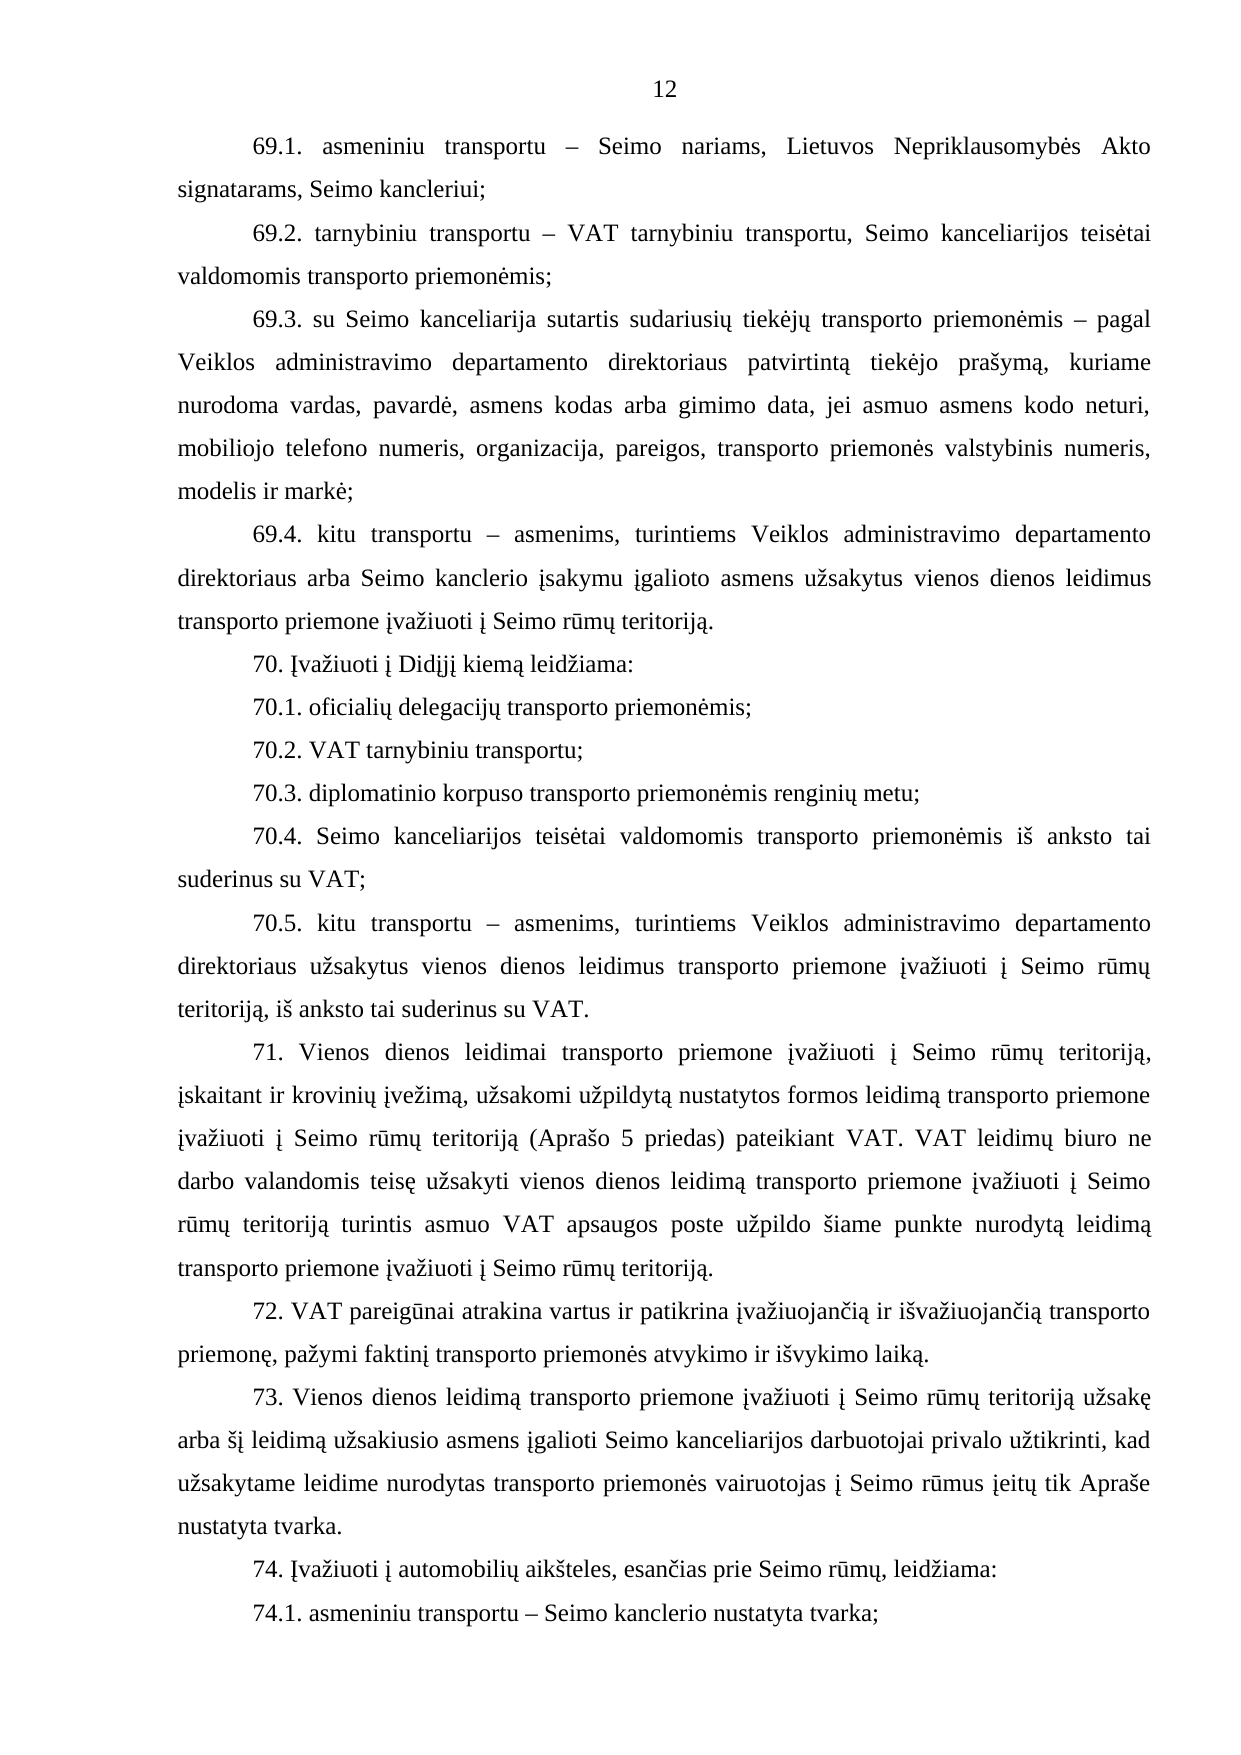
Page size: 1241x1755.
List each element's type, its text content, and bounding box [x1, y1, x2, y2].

text 70. Įvažiuoti į Didįjį kiemą leidžiama: [177, 649, 1152, 678]
text 74.1. asmeniniu transportu – Seimo kanclerio nustatyta tvarka; [177, 1598, 1152, 1626]
text 70.5. kitu transportu – asmenims, turintiems Veiklos administravimo departamento direktoriaus užsakytus vienos dienos leidimus transporto priemone įvažiuoti į Seimo rūmų teritoriją, iš anksto tai suderinus su VAT. [177, 908, 1152, 1023]
text 73. Vienos dienos leidimą transporto priemone įvažiuoti į Seimo rūmų teritoriją užsakę arba šį leidimą užsakiusio asmens įgalioti Seimo kanceliarijos darbuotojai privalo užtikrinti, kad užsakytame leidime nurodytas transporto priemonės vairuotojas į Seimo rūmus įeitų tik Apraše nustatyta tvarka. [177, 1382, 1152, 1540]
text 70.3. diplomatinio korpuso transporto priemonėmis renginių metu; [177, 778, 1152, 807]
text 69.2. tarnybiniu transportu – VAT tarnybiniu transportu, Seimo kanceliarijos teisėtai valdomomis transporto priemonėmis; [177, 218, 1152, 289]
text 69.4. kitu transportu – asmenims, turintiems Veiklos administravimo departamento direktoriaus arba Seimo kanclerio įsakymu įgalioto asmens užsakytus vienos dienos leidimus transporto priemone įvažiuoti į Seimo rūmų teritoriją. [177, 519, 1152, 634]
text 70.2. VAT tarnybiniu transportu; [177, 735, 1152, 764]
text 72. VAT pareigūnai atrakina vartus ir patikrina įvažiuojančią ir išvažiuojančią transporto priemonę, pažymi faktinį transporto priemonės atvykimo ir išvykimo laiką. [177, 1296, 1152, 1368]
text 70.1. oficialių delegacijų transporto priemonėmis; [177, 692, 1152, 721]
text 69.1. asmeniniu transportu – Seimo nariams, Lietuvos Nepriklausomybės Akto signatarams, Seimo kancleriui; [177, 131, 1152, 203]
text 69.3. su Seimo kanceliarija sutartis sudariusių tiekėjų transporto priemonėmis – pagal Veiklos administravimo departamento direktoriaus patvirtintą tiekėjo prašymą, kuriame nurodoma vardas, pavardė, asmens kodas arba gimimo data, jei asmuo asmens kodo neturi, mobiliojo telefono numeris, organizacija, pareigos, transporto priemonės valstybinis numeris, modelis ir markė; [177, 304, 1152, 505]
text 70.4. Seimo kanceliarijos teisėtai valdomomis transporto priemonėmis iš anksto tai suderinus su VAT; [177, 821, 1152, 893]
text 71. Vienos dienos leidimai transporto priemone įvažiuoti į Seimo rūmų teritoriją, įskaitant ir krovinių įvežimą, užsakomi užpildytą nustatytos formos leidimą transporto priemone įvažiuoti į Seimo rūmų teritoriją (Aprašo 5 priedas) pateikiant VAT. VAT leidimų biuro ne darbo valandomis teisę užsakyti vienos dienos leidimą transporto priemone įvažiuoti į Seimo rūmų teritoriją turintis asmuo VAT apsaugos poste užpildo šiame punkte nurodytą leidimą transporto priemone įvažiuoti į Seimo rūmų teritoriją. [177, 1037, 1152, 1281]
text 74. Įvažiuoti į automobilių aikšteles, esančias prie Seimo rūmų, leidžiama: [177, 1554, 1152, 1583]
